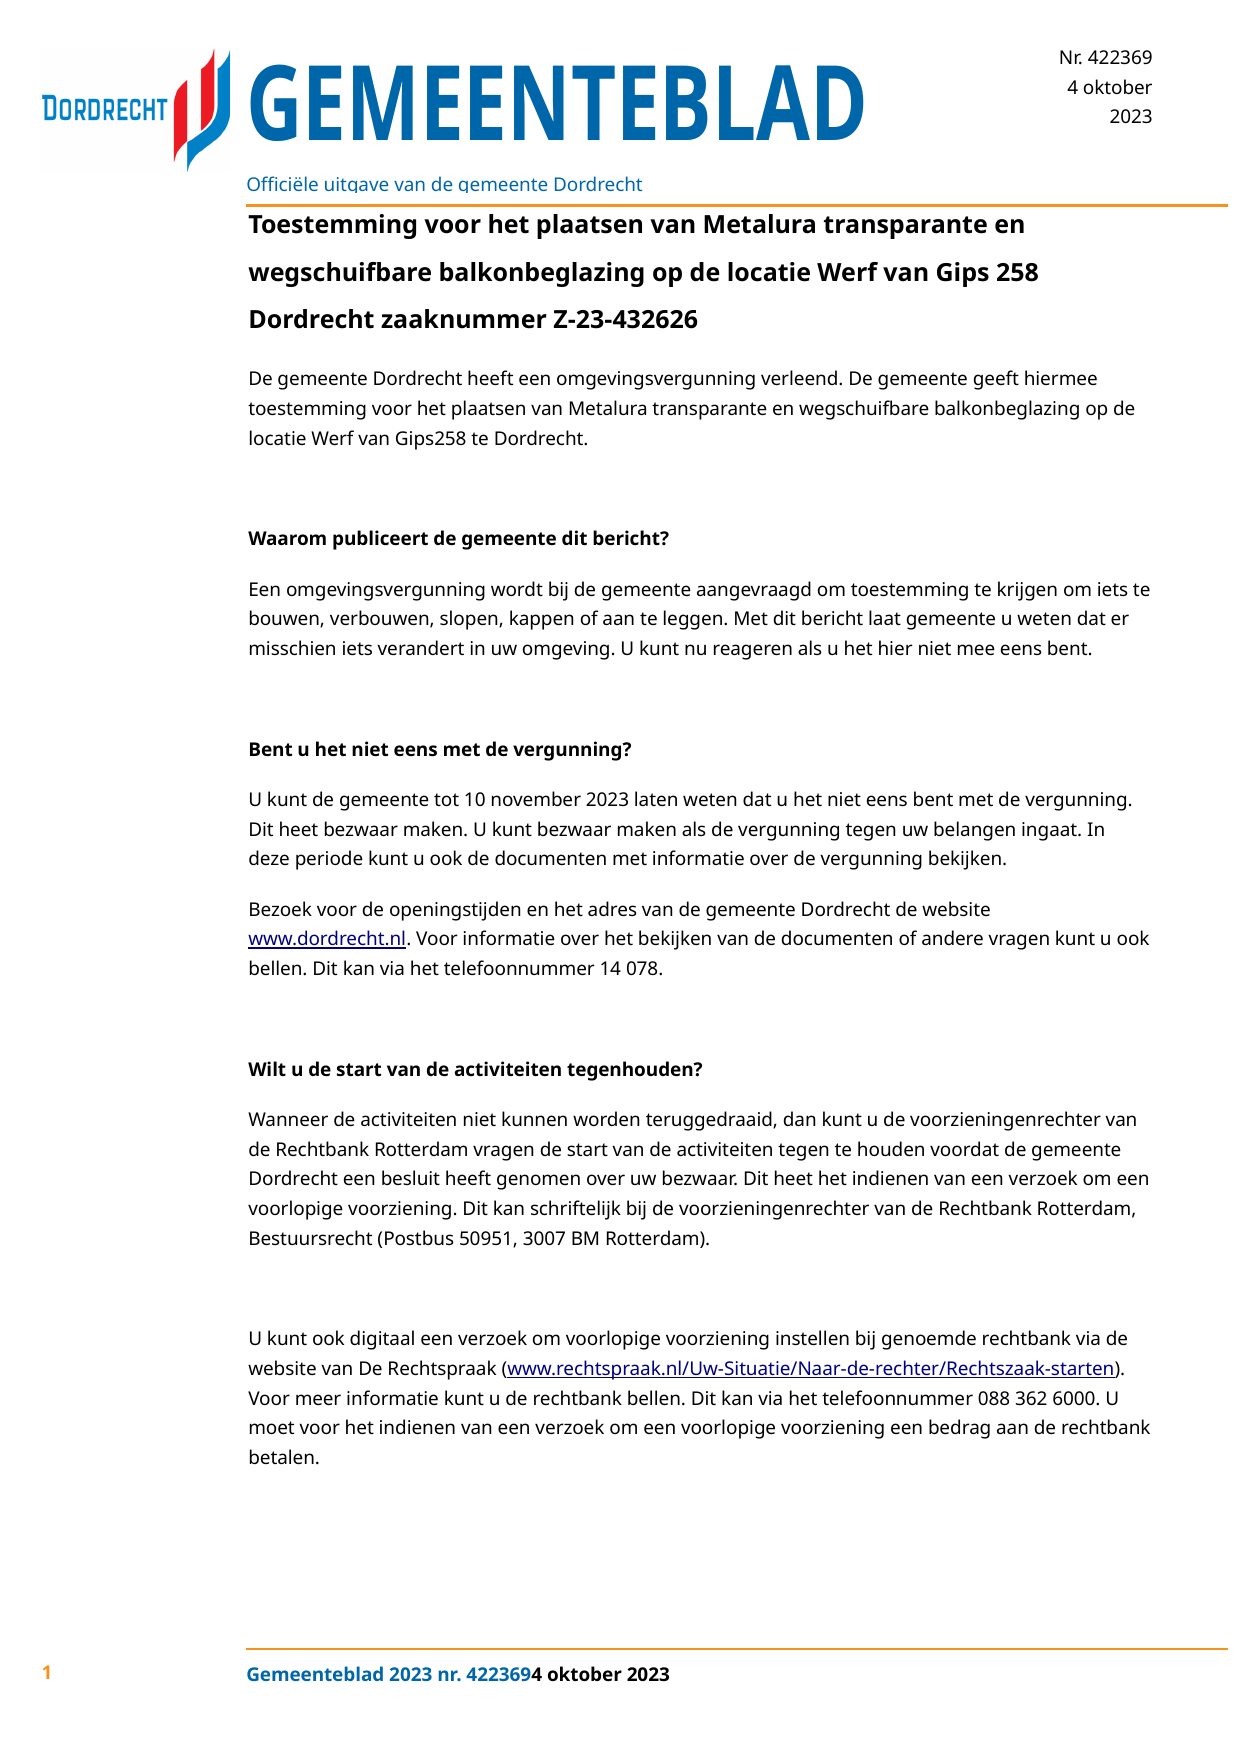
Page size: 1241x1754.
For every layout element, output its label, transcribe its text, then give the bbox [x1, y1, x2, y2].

text Wanneer de activiteiten niet kunnen worden teruggedraaid, dan kunt u de voorzieningenrechter van de Rechtbank Rotterdam vragen de start van de activiteiten tegen te houden voordat de gemeente Dordrecht een besluit heeft genomen over uw bezwaar. Dit heet het indienen van een verzoek om een voorlopige voorziening. Dit kan schriftelijk bij de voorzieningenrechter van de Rechtbank Rotterdam, Bestuursrecht (Postbus 50951, 3007 BM Rotterdam). [248, 1106, 1152, 1250]
text Bent u het niet eens met de vergunning? [248, 736, 1152, 762]
text U kunt de gemeente tot 10 november 2023 laten weten dat u het niet eens bent met de vergunning. Dit heet bezwaar maken. U kunt bezwaar maken als de vergunning tegen uw belangen ingaat. In deze periode kunt u ook de documenten met informatie over de vergunning bekijken. [248, 786, 1152, 871]
text Een omgevingsvergunning wordt bij de gemeente aangevraagd om toestemming te krijgen om iets te bouwen, verbouwen, slopen, kappen of aan te leggen. Met dit bericht laat gemeente u weten dat er misschien iets verandert in uw omgeving. U kunt nu reageren als u het hier niet mee eens bent. [248, 576, 1152, 661]
text Waarom publiceert de gemeente dit bericht? [248, 526, 1152, 551]
text U kunt ook digitaal een verzoek om voorlopige voorziening instellen bij genoemde rechtbank via de website van De Rechtspraak (www.rechtspraak.nl/Uw-Situatie/Naar-de-rechter/Rechtszaak-starten). Voor meer informatie kunt u de rechtbank bellen. Dit kan via het telefoonnummer 088 362 6000. U moet voor het indienen van een verzoek om een voorlopige voorziening een bedrag aan de rechtbank betalen. [248, 1326, 1152, 1469]
picture [41, 47, 231, 172]
text Wilt u de start van de activiteiten tegenhouden? [248, 1056, 1152, 1082]
text Bezoek voor de openingstijden en het adres van de gemeente Dordrecht de website www.dordrecht.nl. Voor informatie over het bekijken van de documenten of andere vragen kunt u ook bellen. Dit kan via het telefoonnummer 14 078. [248, 896, 1152, 981]
text Toestemming voor het plaatsen van Metalura transparante en wegschuifbare balkonbeglazing op de locatie Werf van Gips 258 Dordrecht zaaknummer Z-23-432626 [248, 207, 1152, 336]
text De gemeente Dordrecht heeft een omgevingsvergunning verleend. De gemeente geeft hiermee toestemming voor het plaatsen van Metalura transparante en wegschuifbare balkonbeglazing op de locatie Werf van Gips258 te Dordrecht. [248, 366, 1152, 450]
